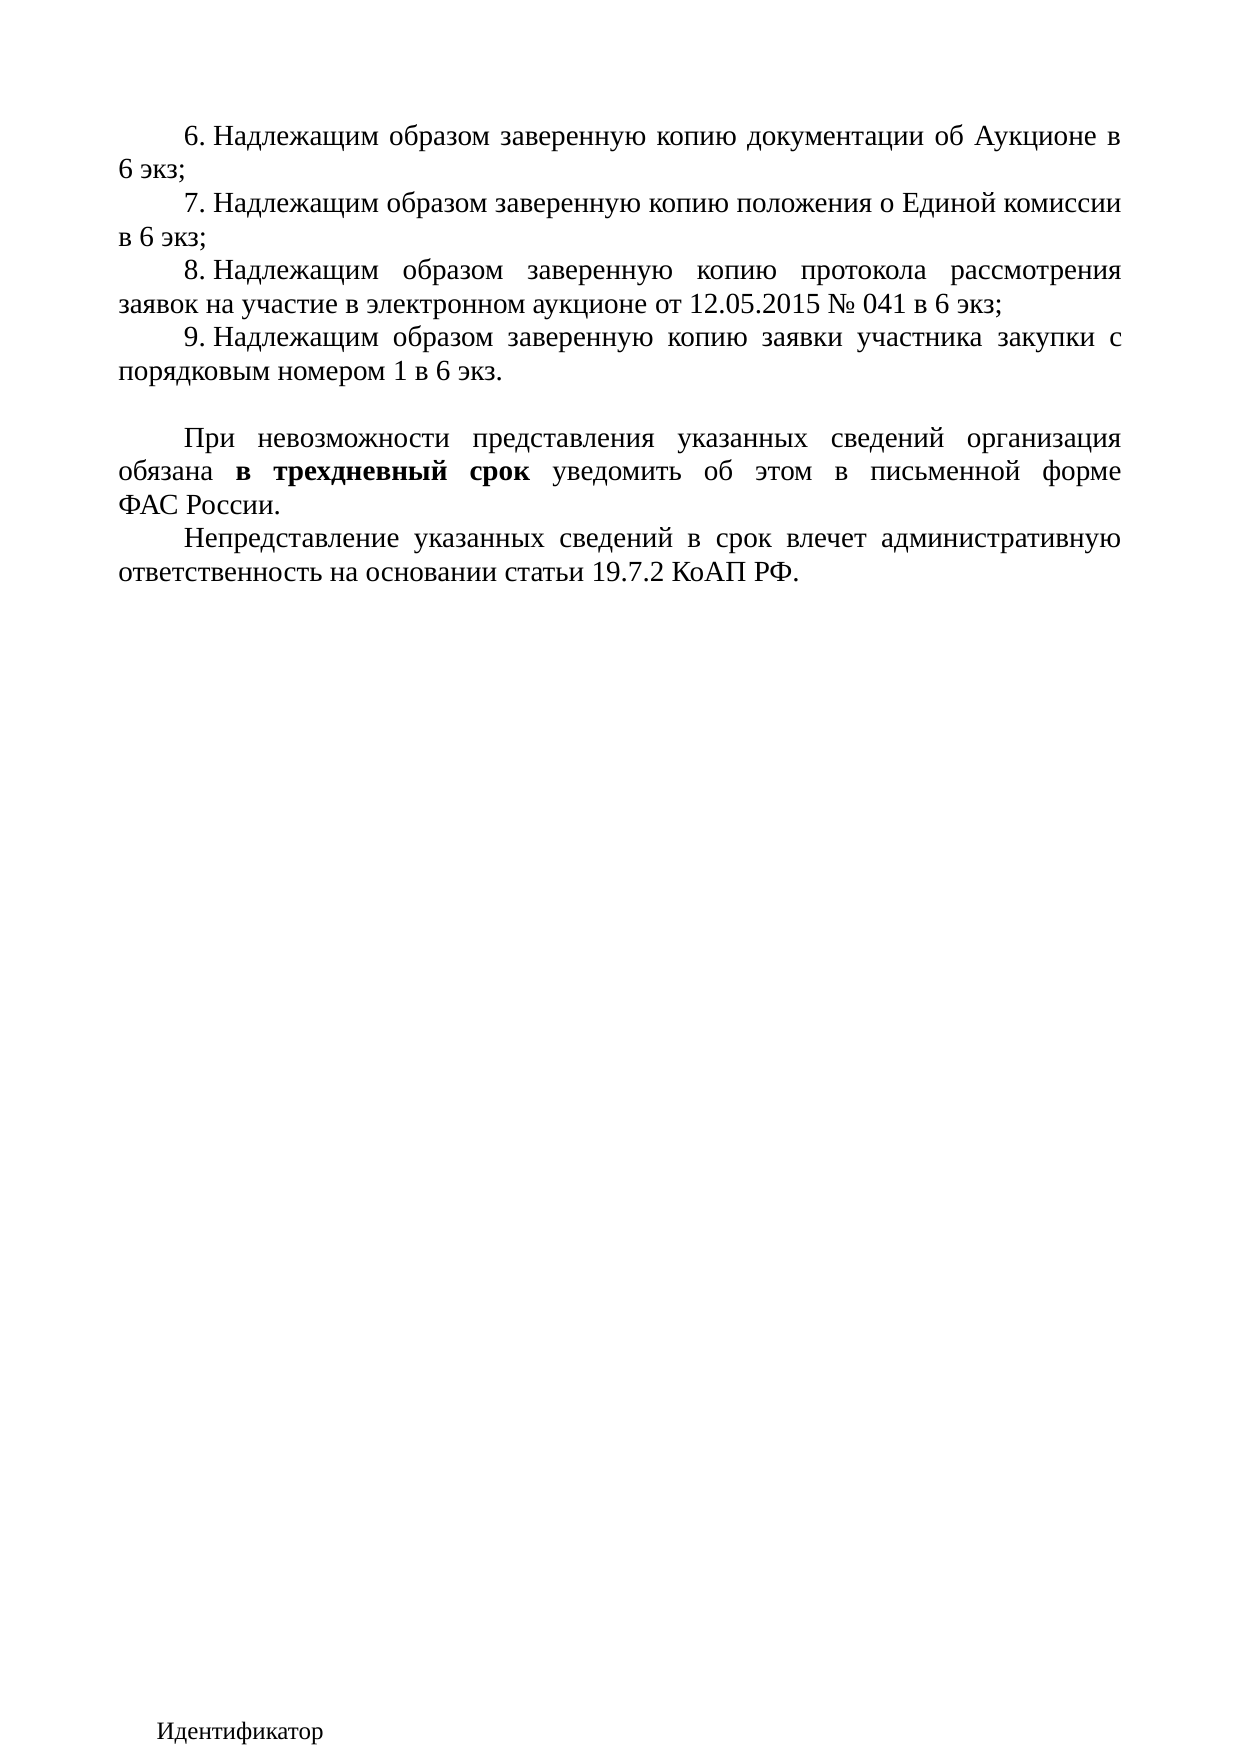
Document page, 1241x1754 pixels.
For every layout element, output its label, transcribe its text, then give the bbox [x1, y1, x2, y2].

text 6. Надлежащим образом заверенную копию документации об Аукционе в 6 экз; [118, 118, 1122, 185]
text При невозможности представления указанных сведений организация обязана в трехдневный срок уведомить об этом в письменной форме ФАС России. [118, 420, 1122, 521]
text 7. Надлежащим образом заверенную копию положения о Единой комиссии в 6 экз; [118, 185, 1122, 252]
text 9. Надлежащим образом заверенную копию заявки участника закупки с порядковым номером 1 в 6 экз. [118, 319, 1122, 386]
text 8. Надлежащим образом заверенную копию протокола рассмотрения заявок на участие в электронном аукционе от 12.05.2015 № 041 в 6 экз; [118, 252, 1122, 319]
text Непредставление указанных сведений в срок влечет административную ответственность на основании статьи 19.7.2 КоАП РФ. [118, 521, 1122, 588]
